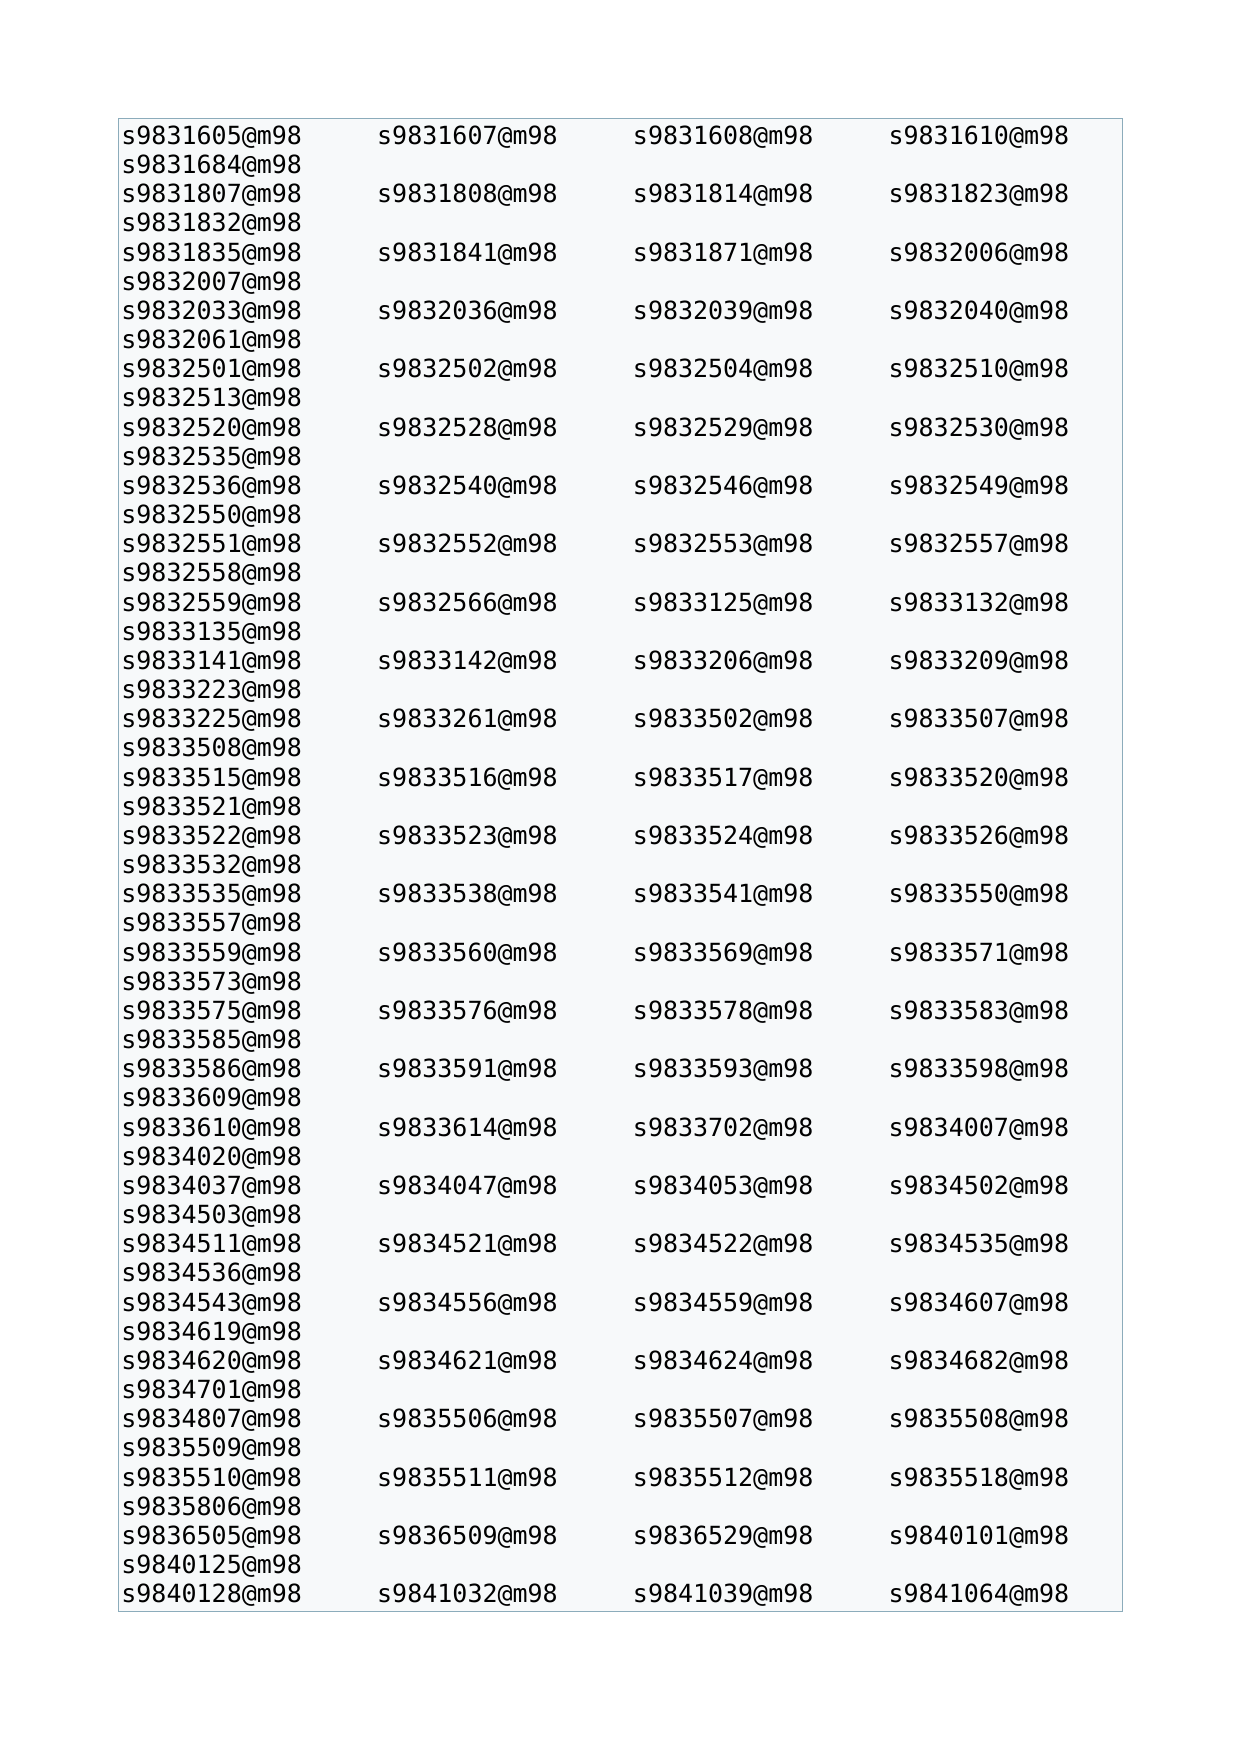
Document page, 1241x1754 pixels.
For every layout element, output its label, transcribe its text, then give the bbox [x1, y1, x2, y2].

text s9831605@m98 s9831607@m98 s9831608@m98 s9831610@m98 s9831684@m98 s9831807@m98 s9831808@m98 s9831814@m98 s9831823@m98 s9831832@m98 s9831835@m98 s9831841@m98 s9831871@m98 s9832006@m98 s9832007@m98 s9832033@m98 s9832036@m98 s9832039@m98 s9832040@m98 s9832061@m98 s9832501@m98 s9832502@m98 s9832504@m98 s9832510@m98 s9832513@m98 s9832520@m98 s9832528@m98 s9832529@m98 s9832530@m98 s9832535@m98 s9832536@m98 s9832540@m98 s9832546@m98 s9832549@m98 s9832550@m98 s9832551@m98 s9832552@m98 s9832553@m98 s9832557@m98 s9832558@m98 s9832559@m98 s9832566@m98 s9833125@m98 s9833132@m98 s9833135@m98 s9833141@m98 s9833142@m98 s9833206@m98 s9833209@m98 s9833223@m98 s9833225@m98 s9833261@m98 s9833502@m98 s9833507@m98 s9833508@m98 s9833515@m98 s9833516@m98 s9833517@m98 s9833520@m98 s9833521@m98 s9833522@m98 s9833523@m98 s9833524@m98 s9833526@m98 s9833532@m98 s9833535@m98 s9833538@m98 s9833541@m98 s9833550@m98 s9833557@m98 s9833559@m98 s9833560@m98 s9833569@m98 s9833571@m98 s9833573@m98 s9833575@m98 s9833576@m98 s9833578@m98 s9833583@m98 s9833585@m98 s9833586@m98 s9833591@m98 s9833593@m98 s9833598@m98 s9833609@m98 s9833610@m98 s9833614@m98 s9833702@m98 s9834007@m98 s9834020@m98 s9834037@m98 s9834047@m98 s9834053@m98 s9834502@m98 s9834503@m98 s9834511@m98 s9834521@m98 s9834522@m98 s9834535@m98 s9834536@m98 s9834543@m98 s9834556@m98 s9834559@m98 s9834607@m98 s9834619@m98 s9834620@m98 s9834621@m98 s9834624@m98 s9834682@m98 s9834701@m98 s9834807@m98 s9835506@m98 s9835507@m98 s9835508@m98 s9835509@m98 s9835510@m98 s9835511@m98 s9835512@m98 s9835518@m98 s9835806@m98 s9836505@m98 s9836509@m98 s9836529@m98 s9840101@m98 s9840125@m98 s9840128@m98 s9841032@m98 s9841039@m98 s9841064@m98 [119, 119, 1122, 1611]
